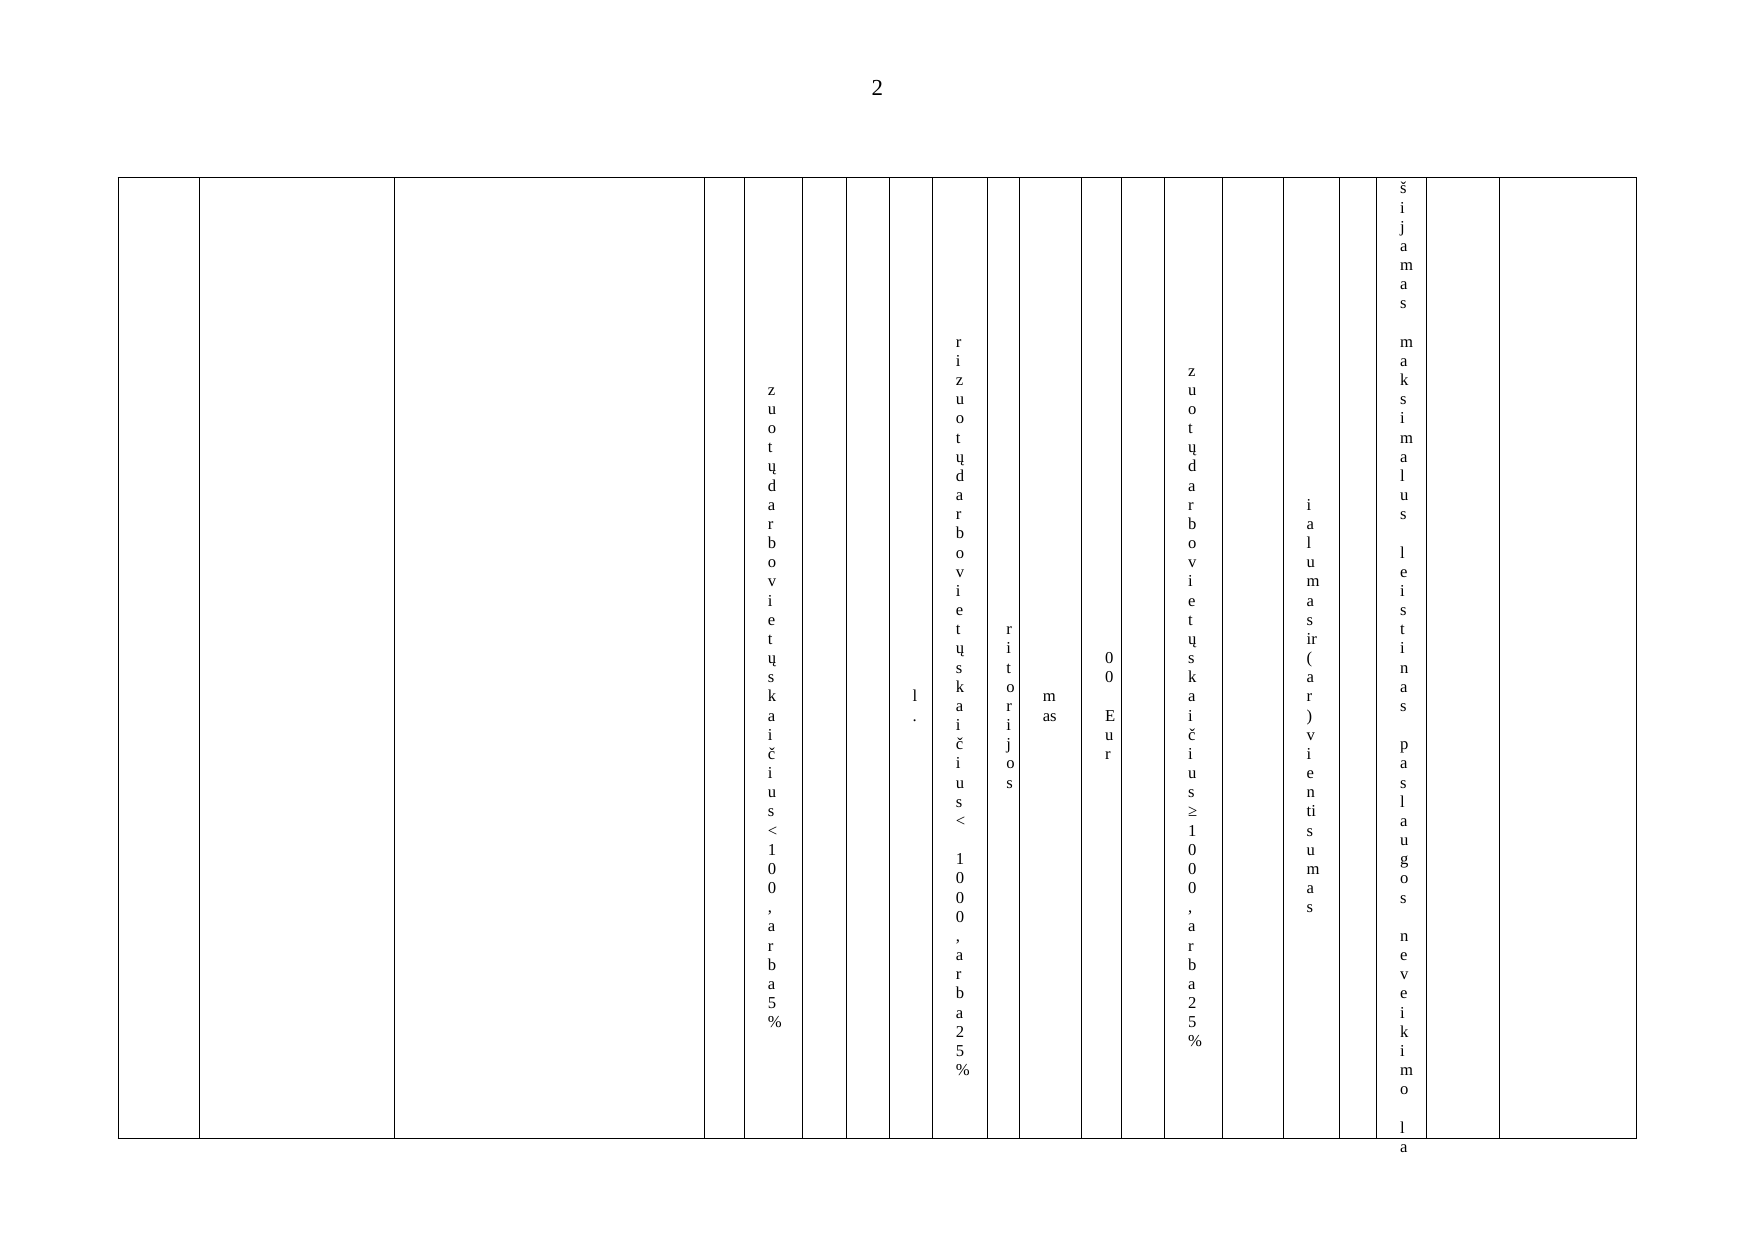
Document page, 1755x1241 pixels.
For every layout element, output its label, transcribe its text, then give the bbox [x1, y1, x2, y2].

table_cell [1122, 178, 1164, 1138]
table_cell [705, 178, 744, 1138]
table_cell [1500, 178, 1636, 1138]
table_cell zuotų darbo vietų skaičius ≥ 1000, arba 25 % [1165, 178, 1222, 1138]
table_cell mas [1020, 178, 1081, 1138]
table_cell ialumas ir (ar) vientisumas [1284, 178, 1339, 1138]
table_cell zuotų darbo vietų skaičius < 100, arba 5 % [745, 178, 802, 1138]
table_cell rizuotų darbo vietų skaičius < 1000, arba 25 % [933, 178, 987, 1138]
table_cell [1223, 178, 1283, 1138]
table_cell [847, 178, 889, 1138]
table_cell [803, 178, 846, 1138]
table_cell 00 Eur [1082, 178, 1121, 1138]
table_header [200, 178, 394, 1138]
table_cell RIS trikdoma ≥ 24 val. ir (ar) viršijamas maksimalus leistinas paslaugos neveikimo laikas [1377, 178, 1426, 1138]
table_header [395, 178, 704, 1138]
table_header [119, 178, 199, 1138]
table_cell ritorijos [988, 178, 1019, 1138]
table_cell l. [890, 178, 932, 1138]
table_cell [1340, 178, 1376, 1138]
table_cell [1427, 178, 1499, 1138]
